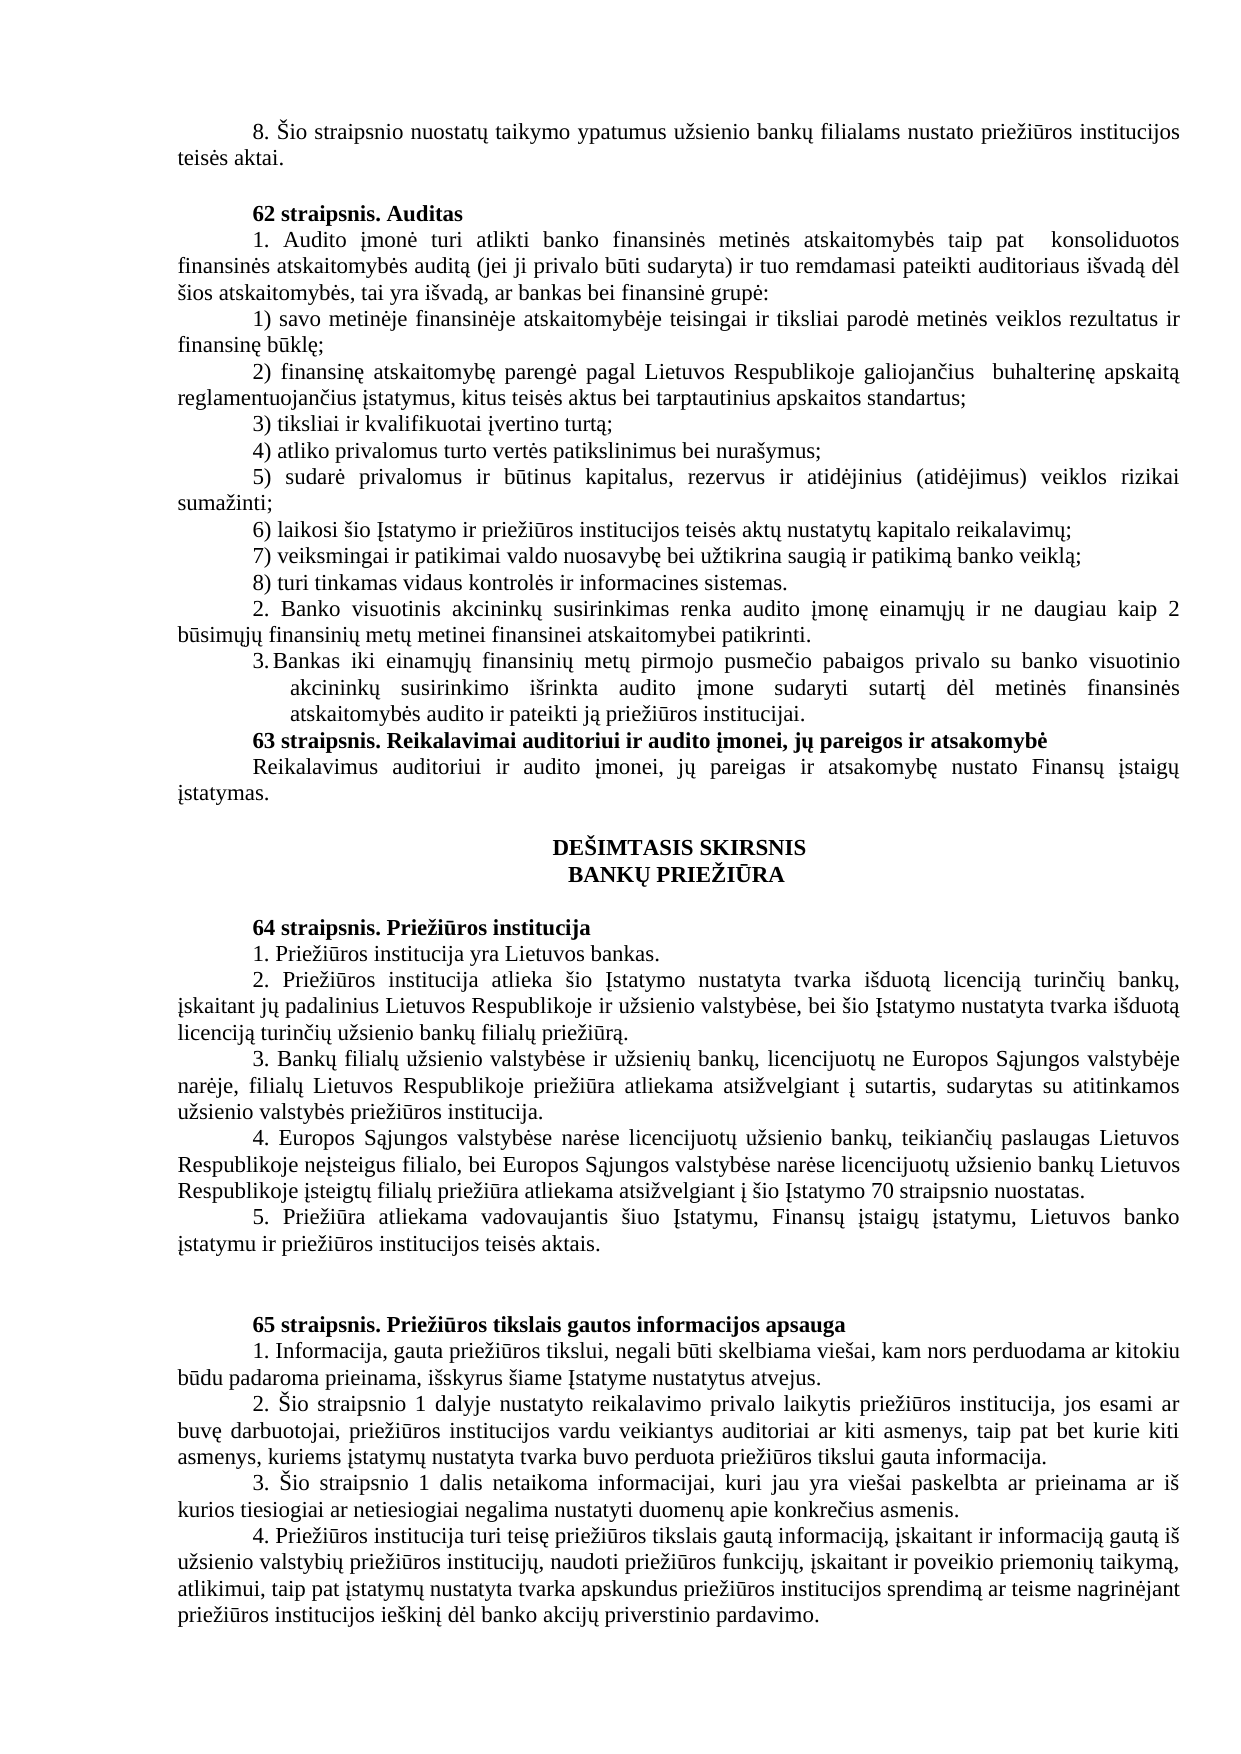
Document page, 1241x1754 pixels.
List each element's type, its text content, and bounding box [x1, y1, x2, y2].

text 62 straipsnis. Auditas [177, 199, 1181, 226]
text 6) laikosi šio Įstatymo ir priežiūros institucijos teisės aktų nustatytų kapitalo reikalavimų; [177, 516, 1181, 542]
text 2. Šio straipsnio 1 dalyje nustatyto reikalavimo privalo laikytis priežiūros institucija, jos esami ar buvę darbuotojai, priežiūros institucijos vardu veikiantys auditoriai ar kiti asmenys, taip pat bet kurie kiti asmenys, kuriems įstatymų nustatyta tvarka buvo perduota priežiūros tikslui gauta informacija. [177, 1390, 1181, 1469]
text 64 straipsnis. Priežiūros institucija [177, 913, 1181, 940]
text 1. Informacija, gauta priežiūros tikslui, negali būti skelbiama viešai, kam nors perduodama ar kitokiu būdu padaroma prieinama, išskyrus šiame Įstatyme nustatytus atvejus. [177, 1338, 1181, 1390]
text 7) veiksmingai ir patikimai valdo nuosavybę bei užtikrina saugią ir patikimą banko veiklą; [177, 542, 1181, 568]
text Reikalavimus auditoriui ir audito įmonei, jų pareigas ir atsakomybę nustato Finansų įstaigų įstatymas. [177, 753, 1181, 806]
text 4. Priežiūros institucija turi teisę priežiūros tikslais gautą informaciją, įskaitant ir informaciją gautą iš užsienio valstybių priežiūros institucijų, naudoti priežiūros funkcijų, įskaitant ir poveikio priemonių taikymą, atlikimui, taip pat įstatymų nustatyta tvarka apskundus priežiūros institucijos sprendimą ar teisme nagrinėjant priežiūros institucijos ieškinį dėl banko akcijų priverstinio pardavimo. [177, 1522, 1181, 1627]
text 4. Europos Sąjungos valstybėse narėse licencijuotų užsienio bankų, teikiančių paslaugas Lietuvos Respublikoje neįsteigus filialo, bei Europos Sąjungos valstybėse narėse licencijuotų užsienio bankų Lietuvos Respublikoje įsteigtų filialų priežiūra atliekama atsižvelgiant į šio Įstatymo 70 straipsnio nuostatas. [177, 1124, 1181, 1203]
text 5. Priežiūra atliekama vadovaujantis šiuo Įstatymu, Finansų įstaigų įstatymu, Lietuvos banko įstatymu ir priežiūros institucijos teisės aktais. [177, 1203, 1181, 1256]
text 63 straipsnis. Reikalavimai auditoriui ir audito įmonei, jų pareigos ir atsakomybė [252, 727, 1181, 753]
text 1) savo metinėje finansinėje atskaitomybėje teisingai ir tiksliai parodė metinės veiklos rezultatus ir finansinę būklę; [177, 305, 1181, 358]
text 3. Bankas iki einamųjų finansinių metų pirmojo pusmečio pabaigos privalo su banko visuotinio akcininkų susirinkimo išrinkta audito įmone sudaryti sutartį dėl metinės finansinės atskaitomybės audito ir pateikti ją priežiūros institucijai. [252, 648, 1181, 727]
text 1. Audito įmonė turi atlikti banko finansinės metinės atskaitomybės taip pat konsoliduotos finansinės atskaitomybės auditą (jei ji privalo būti sudaryta) ir tuo remdamasi pateikti auditoriaus išvadą dėl šios atskaitomybės, tai yra išvadą, ar bankas bei finansinė grupė: [177, 226, 1181, 305]
text 3) tiksliai ir kvalifikuotai įvertino turtą; [177, 410, 1181, 437]
text 3. Šio straipsnio 1 dalis netaikoma informacijai, kuri jau yra viešai paskelbta ar prieinama ar iš kurios tiesiogiai ar netiesiogiai negalima nustatyti duomenų apie konkrečius asmenis. [177, 1469, 1181, 1522]
text 8. Šio straipsnio nuostatų taikymo ypatumus užsienio bankų filialams nustato priežiūros institucijos teisės aktai. [177, 118, 1181, 171]
text 4) atliko privalomus turto vertės patikslinimus bei nurašymus; [177, 437, 1181, 463]
text 8) turi tinkamas vidaus kontrolės ir informacines sistemas. [177, 568, 1181, 595]
text 2) finansinę atskaitomybę parengė pagal Lietuvos Respublikoje galiojančius buhalterinę apskaitą reglamentuojančius įstatymus, kitus teisės aktus bei tarptautinius apskaitos standartus; [177, 358, 1181, 410]
text 3. Bankų filialų užsienio valstybėse ir užsienių bankų, licencijuotų ne Europos Sąjungos valstybėje narėje, filialų Lietuvos Respublikoje priežiūra atliekama atsižvelgiant į sutartis, sudarytas su atitinkamos užsienio valstybės priežiūros institucija. [177, 1045, 1181, 1124]
text 1. Priežiūros institucija yra Lietuvos bankas. [177, 940, 1181, 966]
text 2. Priežiūros institucija atlieka šio Įstatymo nustatyta tvarka išduotą licenciją turinčių bankų, įskaitant jų padalinius Lietuvos Respublikoje ir užsienio valstybėse, bei šio Įstatymo nustatyta tvarka išduotą licenciją turinčių užsienio bankų filialų priežiūrą. [177, 966, 1181, 1045]
text 5) sudarė privalomus ir būtinus kapitalus, rezervus ir atidėjinius (atidėjimus) veiklos rizikai sumažinti; [177, 463, 1181, 516]
text 2. Banko visuotinis akcininkų susirinkimas renka audito įmonę einamųjų ir ne daugiau kaip 2 būsimųjų finansinių metų metinei finansinei atskaitomybei patikrinti. [177, 595, 1181, 648]
text 65 straipsnis. Priežiūros tikslais gautos informacijos apsauga [177, 1311, 1181, 1338]
text BANKŲ PRIEŽIŪRA [177, 861, 1181, 887]
text DEŠIMTASIS SKIRSNIS [177, 834, 1181, 861]
